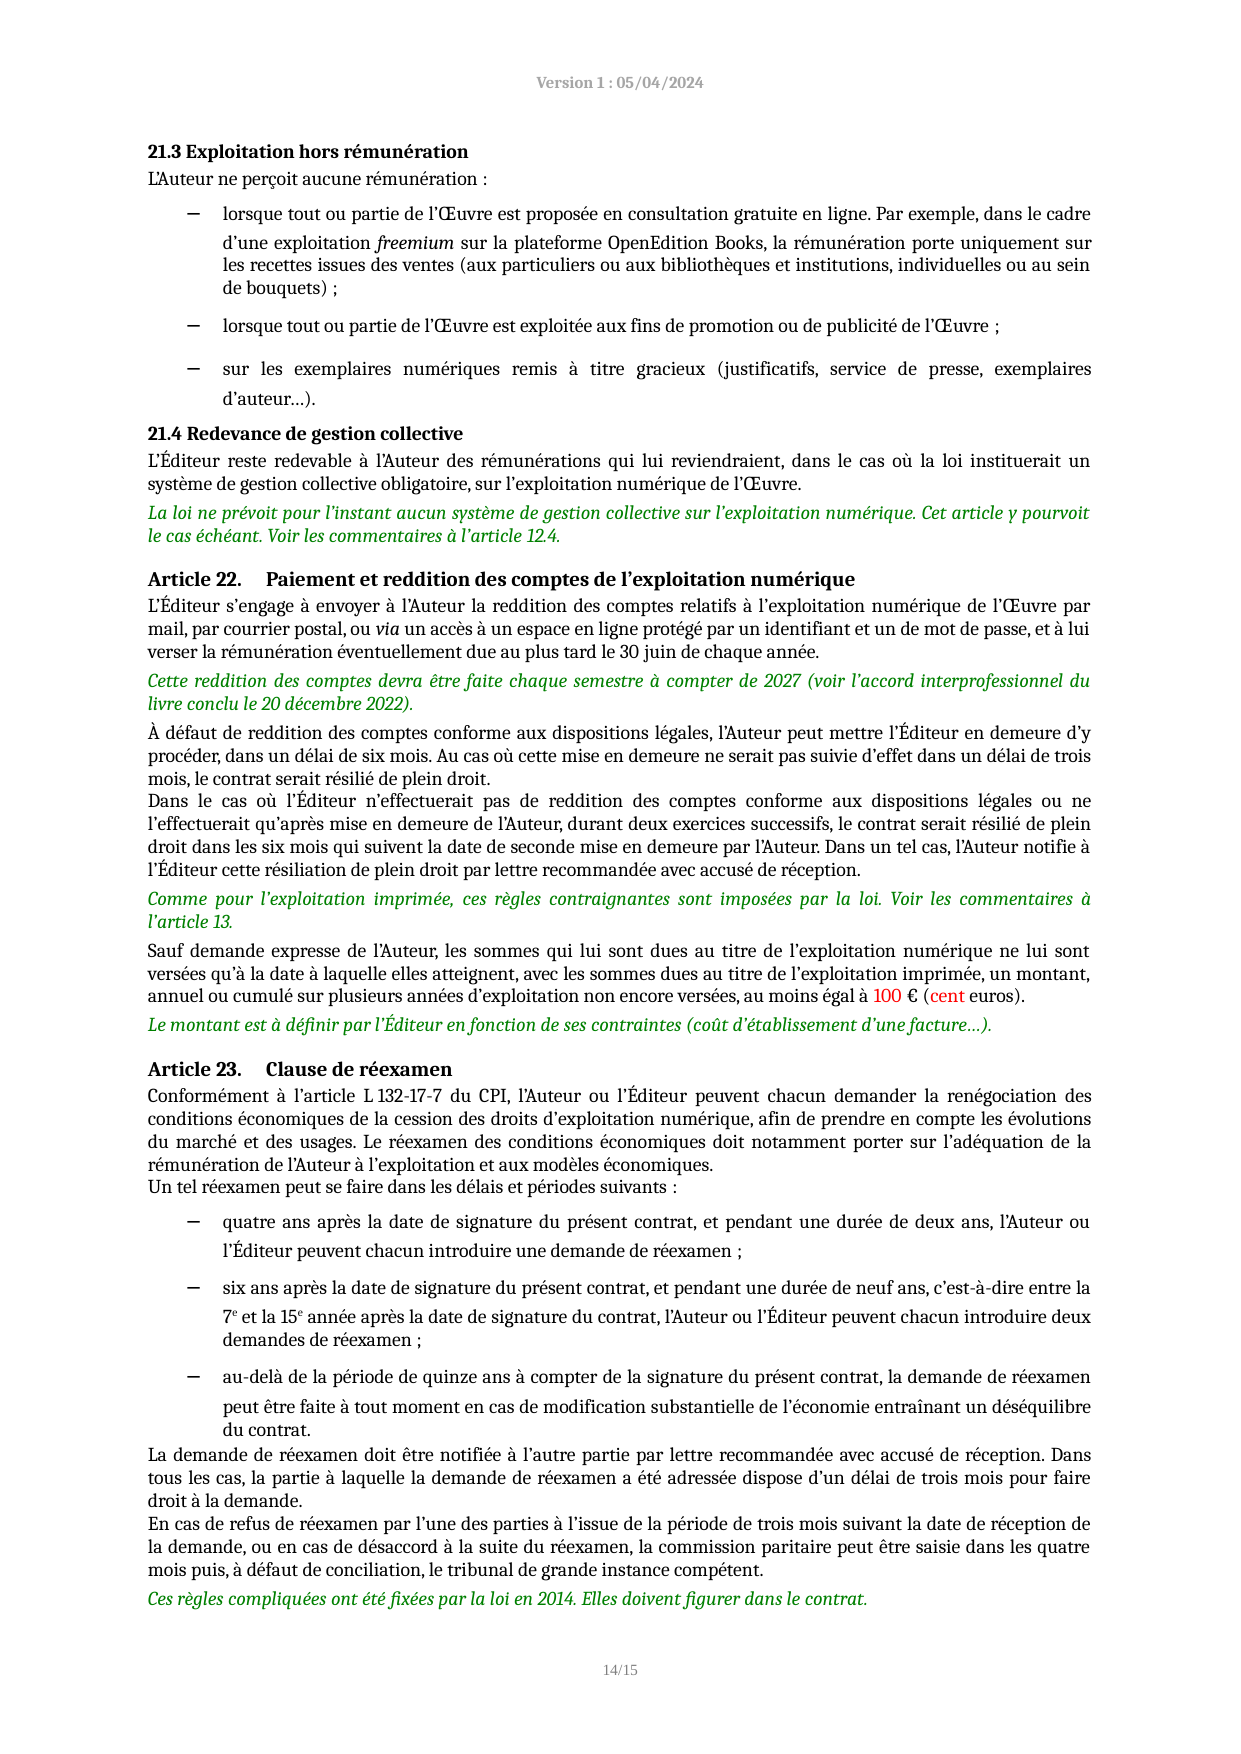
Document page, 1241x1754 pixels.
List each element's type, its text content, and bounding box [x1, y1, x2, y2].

text La loi ne prévoit pour l’instant aucun système de gestion collective sur l’exploitation numérique. Cet article y pourvoit le cas échéant. Voir les commentaires à l’article 12.4. [148, 501, 1092, 547]
text Cette reddition des comptes devra être faite chaque semestre à compter de 2027 (voir l’accord interprofessionnel du livre conclu le 20 décembre 2022). [148, 669, 1092, 715]
text 21.3 Exploitation hors rémunération [148, 141, 1092, 164]
text Ces règles compliquées ont été fixées par la loi en 2014. Elles doivent figurer dans le contrat. [148, 1587, 1092, 1610]
text L’Auteur ne perçoit aucune rémunération : [148, 168, 1092, 191]
text 21.4 Redevance de gestion collective [148, 422, 1092, 445]
text Comme pour l’exploitation imprimée, ces règles contraignantes sont imposées par la loi. Voir les commentaires à l’article 13. [148, 887, 1092, 933]
list sur les exemplaires numériques remis à titre gracieux (justificatifs, service de presse, exemplaires d’auteur…). [185, 347, 1092, 410]
subtitle Paiement et reddition des comptes de l’exploitation numérique [148, 568, 1092, 592]
text La demande de réexamen doit être notifiée à l’autre partie par lettre recommandée avec accusé de réception. Dans tous les cas, la partie à laquelle la demande de réexamen a été adressée dispose d’un délai de trois mois pour faire droit à la demande. [148, 1444, 1092, 1512]
list lorsque tout ou partie de l’Œuvre est exploitée aux fins de promotion ou de publicité de l’Œuvre ; [185, 303, 1092, 343]
text En cas de refus de réexamen par l’une des parties à l’issue de la période de trois mois suivant la date de réception de la demande, ou en cas de désaccord à la suite du réexamen, la commission paritaire peut être saisie dans les quatre mois puis, à défaut de conciliation, le tribunal de grande instance compétent. [148, 1512, 1092, 1581]
subtitle Clause de réexamen [148, 1058, 1092, 1082]
text À défaut de reddition des comptes conforme aux dispositions légales, l’Auteur peut mettre l’Éditeur en demeure d’y procéder, dans un délai de six mois. Au cas où cette mise en demeure ne serait pas suivie d’effet dans un délai de trois mois, le contrat serait résilié de plein droit. [148, 721, 1092, 790]
text Le montant est à définir par l’Éditeur en fonction de ses contraintes (coût d’établissement d’une facture…). [148, 1014, 1092, 1037]
list six ans après la date de signature du présent contrat, et pendant une durée de neuf ans, c’est-à-dire entre la 7e et la 15e année après la date de signature du contrat, l’Auteur ou l’Éditeur peuvent chacun introduire deux demandes de réexamen ; [185, 1265, 1092, 1352]
text Sauf demande expresse de l’Auteur, les sommes qui lui sont dues au titre de l’exploitation numérique ne lui sont versées qu’à la date à laquelle elles atteignent, avec les sommes dues au titre de l’exploitation imprimée, un montant, annuel ou cumulé sur plusieurs années d’exploitation non encore versées, au moins égal à 100 € (cent euros). [148, 939, 1092, 1008]
list au-delà de la période de quinze ans à compter de la signature du présent contrat, la demande de réexamen peut être faite à tout moment en cas de modification substantielle de l’économie entraînant un déséquilibre du contrat. [185, 1355, 1092, 1441]
text Dans le cas où l’Éditeur n’effectuerait pas de reddition des comptes conforme aux dispositions légales ou ne l’effectuerait qu’après mise en demeure de l’Auteur, durant deux exercices successifs, le contrat serait résilié de plein droit dans les six mois qui suivent la date de seconde mise en demeure par l’Auteur. Dans un tel cas, l’Auteur notifie à l’Éditeur cette résiliation de plein droit par lettre recommandée avec accusé de réception. [148, 790, 1092, 881]
text L’Éditeur s’engage à envoyer à l’Auteur la reddition des comptes relatifs à l’exploitation numérique de l’Œuvre par mail, par courrier postal, ou via un accès à un espace en ligne protégé par un identifiant et un de mot de passe, et à lui verser la rémunération éventuellement due au plus tard le 30 juin de chaque année. [148, 595, 1092, 663]
text L’Éditeur reste redevable à l’Auteur des rémunérations qui lui reviendraient, dans le cas où la loi instituerait un système de gestion collective obligatoire, sur l’exploitation numérique de l’Œuvre. [148, 449, 1092, 495]
list lorsque tout ou partie de l’Œuvre est proposée en consultation gratuite en ligne. Par exemple, dans le cadre d’une exploitation freemium sur la plateforme OpenEdition Books, la rémunération porte uniquement sur les recettes issues des ventes (aux particuliers ou aux bibliothèques et institutions, individuelles ou au sein de bouquets) ; [185, 191, 1092, 300]
text Un tel réexamen peut se faire dans les délais et périodes suivants : [148, 1176, 1092, 1199]
text Conformément à l’article L 132-17-7 du CPI, l’Auteur ou l’Éditeur peuvent chacun demander la renégociation des conditions économiques de la cession des droits d’exploitation numérique, afin de prendre en compte les évolutions du marché et des usages. Le réexamen des conditions économiques doit notamment porter sur l’adéquation de la rémunération de l’Auteur à l’exploitation et aux modèles économiques. [148, 1085, 1092, 1176]
list quatre ans après la date de signature du présent contrat, et pendant une durée de deux ans, l’Auteur ou l’Éditeur peuvent chacun introduire une demande de réexamen ; [185, 1199, 1092, 1262]
